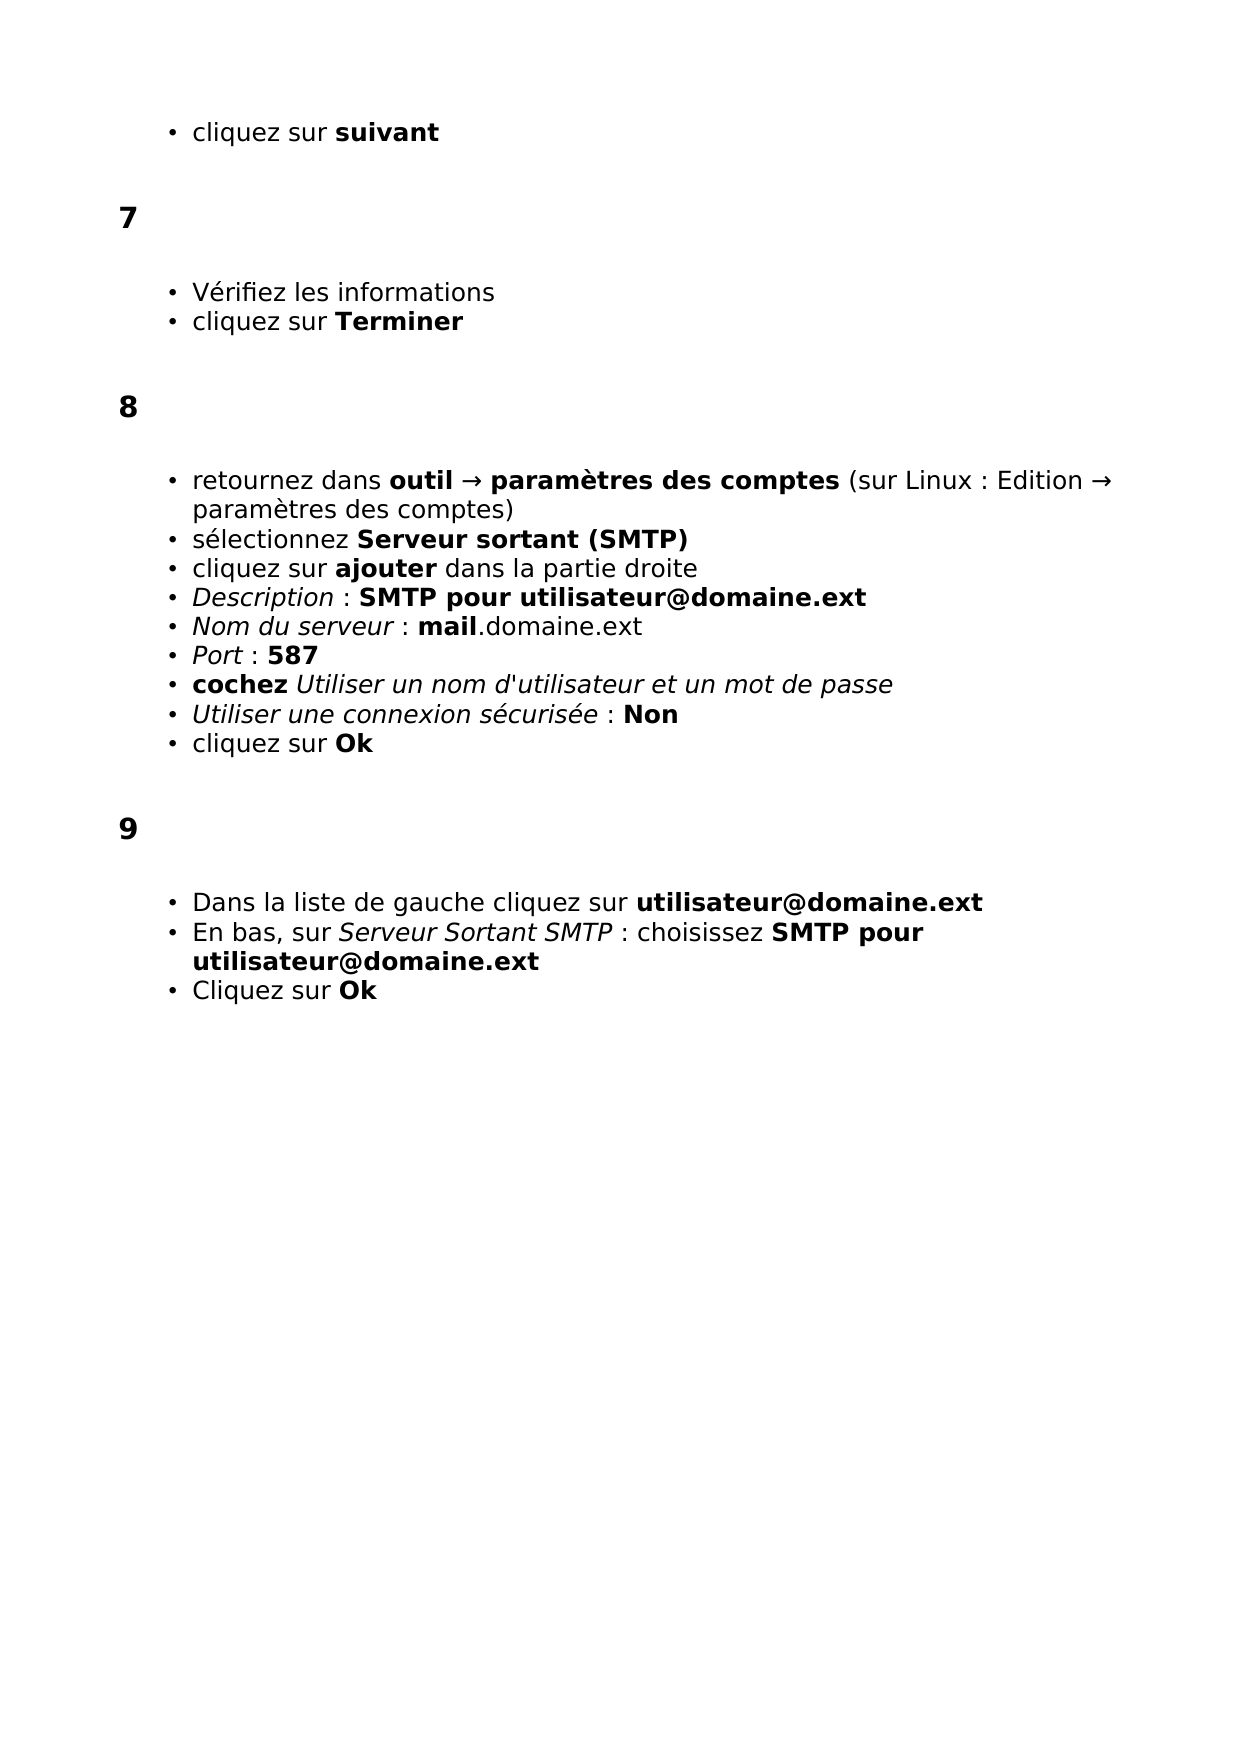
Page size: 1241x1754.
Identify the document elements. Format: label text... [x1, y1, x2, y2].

list Port : 587 [177, 641, 1122, 671]
list Dans la liste de gauche cliquez sur utilisateur@domaine.ext [177, 888, 1122, 918]
list retournez dans outil → paramètres des comptes (sur Linux : Edition → paramètres des comptes) [177, 466, 1122, 525]
list cliquez sur suivant [177, 118, 1122, 147]
subtitle 8 [118, 391, 1122, 424]
list Description : SMTP pour utilisateur@domaine.ext [177, 583, 1122, 612]
list Cliquez sur Ok [177, 976, 1122, 1005]
list Nom du serveur : mail.domaine.ext [177, 612, 1122, 641]
list cliquez sur Terminer [177, 307, 1122, 336]
subtitle 7 [118, 202, 1122, 236]
list En bas, sur Serveur Sortant SMTP : choisissez SMTP pour utilisateur@domaine.ext [177, 918, 1122, 976]
list Vérifiez les informations [177, 278, 1122, 307]
list sélectionnez Serveur sortant (SMTP) [177, 525, 1122, 554]
list cochez Utiliser un nom d'utilisateur et un mot de passe [177, 671, 1122, 700]
list cliquez sur Ok [177, 729, 1122, 758]
list cliquez sur ajouter dans la partie droite [177, 554, 1122, 583]
list Utiliser une connexion sécurisée : Non [177, 700, 1122, 729]
subtitle 9 [118, 813, 1122, 847]
